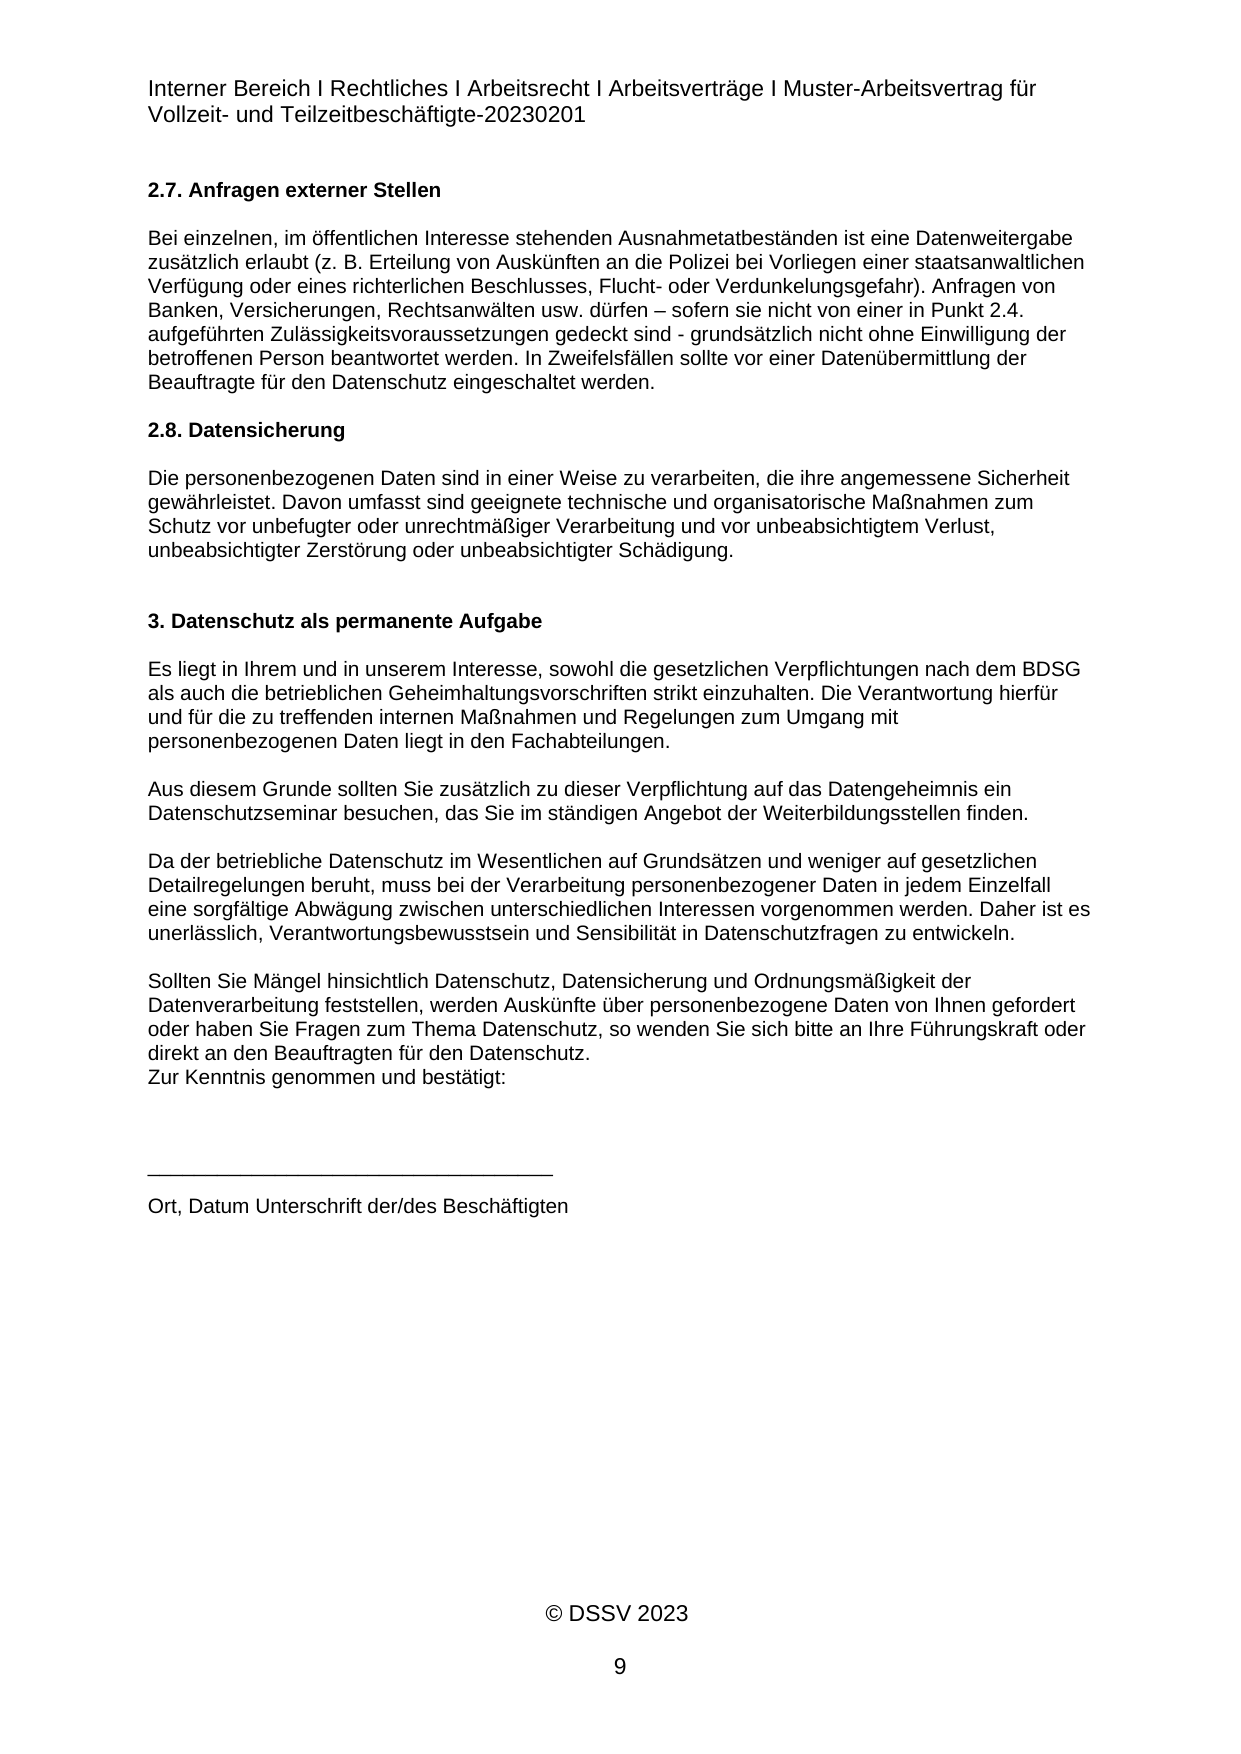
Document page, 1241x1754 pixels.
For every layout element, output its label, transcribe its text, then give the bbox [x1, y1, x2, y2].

text Da der betriebliche Datenschutz im Wesentlichen auf Grundsätzen und weniger auf gesetzlichen Detailregelungen beruht, muss bei der Verarbeitung personenbezogener Daten in jedem Einzelfall eine sorgfältige Abwägung zwischen unterschiedlichen Interessen vorgenommen werden. Daher ist es unerlässlich, Verantwortungsbewusstsein und Sensibilität in Datenschutzfragen zu entwickeln. [148, 849, 1093, 945]
text Es liegt in Ihrem und in unserem Interesse, sowohl die gesetzlichen Verpflichtungen nach dem BDSG als auch die betrieblichen Geheimhaltungsvorschriften strikt einzuhalten. Die Verantwortung hierfür und für die zu treffenden internen Maßnahmen und Regelungen zum Umgang mit personenbezogenen Daten liegt in den Fachabteilungen. [148, 657, 1093, 753]
text 3. Datenschutz als permanente Aufgabe [148, 609, 1093, 633]
text Sollten Sie Mängel hinsichtlich Datenschutz, Datensicherung und Ordnungsmäßigkeit der Datenverarbeitung feststellen, werden Auskünfte über personenbezogene Daten von Ihnen gefordert oder haben Sie Fragen zum Thema Datenschutz, so wenden Sie sich bitte an Ihre Führungskraft oder direkt an den Beauftragten für den Datenschutz. [148, 969, 1093, 1064]
text ___________________________________ [148, 1153, 1093, 1177]
text Zur Kenntnis genommen und bestätigt: [148, 1064, 1093, 1088]
text Die personenbezogenen Daten sind in einer Weise zu verarbeiten, die ihre angemessene Sicherheit gewährleistet. Davon umfasst sind geeignete technische und organisatorische Maßnahmen zum Schutz vor unbefugter oder unrechtmäßiger Verarbeitung und vor unbeabsichtigtem Verlust, unbeabsichtigter Zerstörung oder unbeabsichtigter Schädigung. [148, 466, 1093, 561]
text 2.7. Anfragen externer Stellen [148, 178, 1093, 202]
text Aus diesem Grunde sollten Sie zusätzlich zu dieser Verpflichtung auf das Datengeheimnis ein Datenschutzseminar besuchen, das Sie im ständigen Angebot der Weiterbildungsstellen finden. [148, 777, 1093, 825]
text 2.8. Datensicherung [148, 418, 1093, 442]
text Bei einzelnen, im öffentlichen Interesse stehenden Ausnahmetatbeständen ist eine Datenweitergabe zusätzlich erlaubt (z. B. Erteilung von Auskünften an die Polizei bei Vorliegen einer staatsanwaltlichen Verfügung oder eines richterlichen Beschlusses, Flucht- oder Verdunkelungsgefahr). Anfragen von Banken, Versicherungen, Rechtsanwälten usw. dürfen – sofern sie nicht von einer in Punkt 2.4. aufgeführten Zulässigkeitsvoraussetzungen gedeckt sind - grundsätzlich nicht ohne Einwilligung der betroffenen Person beantwortet werden. In Zweifelsfällen sollte vor einer Datenübermittlung der Beauftragte für den Datenschutz eingeschaltet werden. [148, 226, 1093, 394]
text Ort, Datum Unterschrift der/des Beschäftigten [148, 1194, 1093, 1218]
